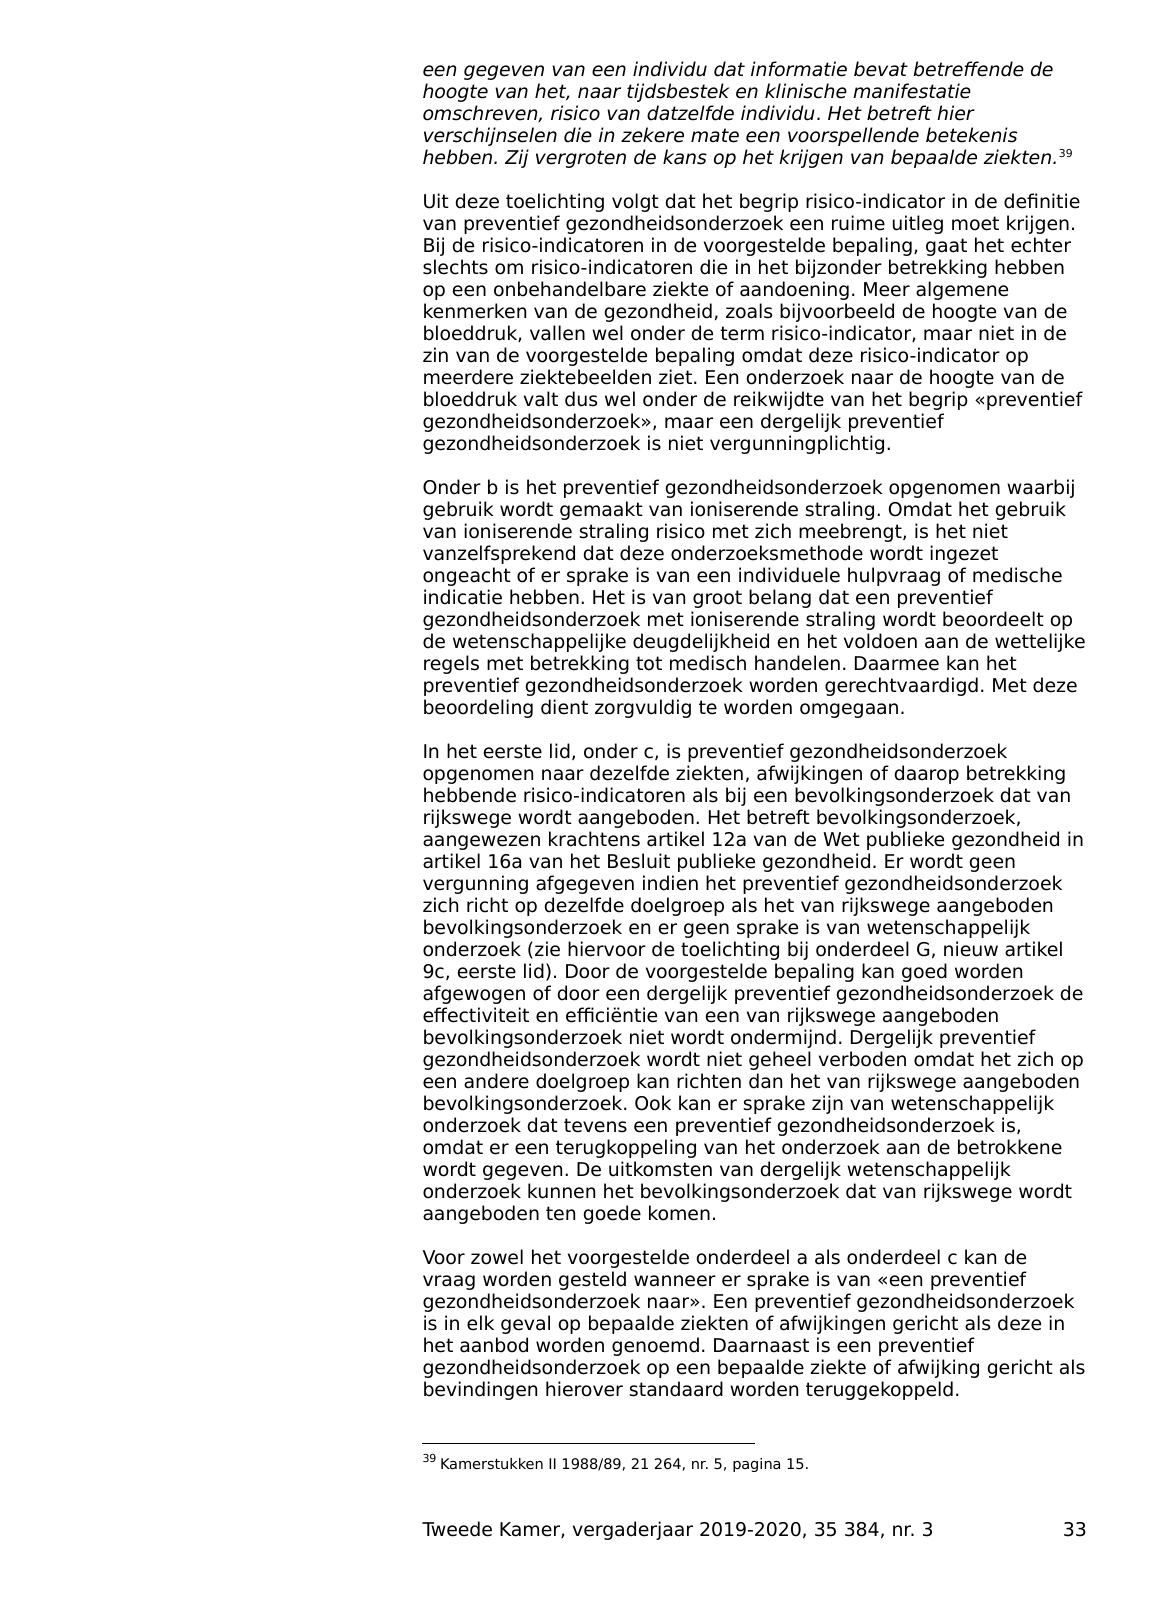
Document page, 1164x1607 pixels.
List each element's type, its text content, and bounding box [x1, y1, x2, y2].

text In het eerste lid, onder c, is preventief gezondheidsonderzoek opgenomen naar dezelfde ziekten, afwijkingen of daarop betrekking hebbende risico-indicatoren als bij een bevolkingsonderzoek dat van rijkswege wordt aangeboden. Het betreft bevolkingsonderzoek, aangewezen krachtens artikel 12a van de Wet publieke gezondheid in artikel 16a van het Besluit publieke gezondheid. Er wordt geen vergunning afgegeven indien het preventief gezondheidsonderzoek zich richt op dezelfde doelgroep als het van rijkswege aangeboden bevolkingsonderzoek en er geen sprake is van wetenschappelijk onderzoek (zie hiervoor de toelichting bij onderdeel G, nieuw artikel 9c, eerste lid). Door de voorgestelde bepaling kan goed worden afgewogen of door een dergelijk preventief gezondheidsonderzoek de effectiviteit en efficiëntie van een van rijkswege aangeboden bevolkingsonderzoek niet wordt ondermijnd. Dergelijk preventief gezondheidsonderzoek wordt niet geheel verboden omdat het zich op een andere doelgroep kan richten dan het van rijkswege aangeboden bevolkingsonderzoek. Ook kan er sprake zijn van wetenschappelijk onderzoek dat tevens een preventief gezondheidsonderzoek is, omdat er een terugkoppeling van het onderzoek aan de betrokkene wordt gegeven. De uitkomsten van dergelijk wetenschappelijk onderzoek kunnen het bevolkingsonderzoek dat van rijkswege wordt aangeboden ten goede komen. [422, 741, 1087, 1224]
text Uit deze toelichting volgt dat het begrip risico-indicator in de definitie van preventief gezondheidsonderzoek een ruime uitleg moet krijgen. Bij de risico-indicatoren in de voorgestelde bepaling, gaat het echter slechts om risico-indicatoren die in het bijzonder betrekking hebben op een onbehandelbare ziekte of aandoening. Meer algemene kenmerken van de gezondheid, zoals bijvoorbeeld de hoogte van de bloeddruk, vallen wel onder de term risico-indicator, maar niet in de zin van de voorgestelde bepaling omdat deze risico-indicator op meerdere ziektebeelden ziet. Een onderzoek naar de hoogte van de bloeddruk valt dus wel onder de reikwijdte van het begrip «preventief gezondheidsonderzoek», maar een dergelijk preventief gezondheidsonderzoek is niet vergunningplichtig. [422, 191, 1087, 455]
text een gegeven van een individu dat informatie bevat betreffende de hoogte van het, naar tijdsbestek en klinische manifestatie omschreven, risico van datzelfde individu. Het betreft hier verschijnselen die in zekere mate een voorspellende betekenis hebben. Zij vergroten de kans op het krijgen van bepaalde ziekten. [422, 59, 1087, 169]
text Kamerstukken II 1988/89, 21 264, nr. 5, pagina 15. [422, 1452, 1087, 1474]
text Voor zowel het voorgestelde onderdeel a als onderdeel c kan de vraag worden gesteld wanneer er sprake is van «een preventief gezondheidsonderzoek naar». Een preventief gezondheidsonderzoek is in elk geval op bepaalde ziekten of afwijkingen gericht als deze in het aanbod worden genoemd. Daarnaast is een preventief gezondheidsonderzoek op een bepaalde ziekte of afwijking gericht als bevindingen hierover standaard worden teruggekoppeld. [422, 1247, 1087, 1401]
text Onder b is het preventief gezondheidsonderzoek opgenomen waarbij gebruik wordt gemaakt van ioniserende straling. Omdat het gebruik van ioniserende straling risico met zich meebrengt, is het niet vanzelfsprekend dat deze onderzoeksmethode wordt ingezet ongeacht of er sprake is van een individuele hulpvraag of medische indicatie hebben. Het is van groot belang dat een preventief gezondheidsonderzoek met ioniserende straling wordt beoordeelt op de wetenschappelijke deugdelijkheid en het voldoen aan de wettelijke regels met betrekking tot medisch handelen. Daarmee kan het preventief gezondheidsonderzoek worden gerechtvaardigd. Met deze beoordeling dient zorgvuldig te worden omgegaan. [422, 477, 1087, 719]
